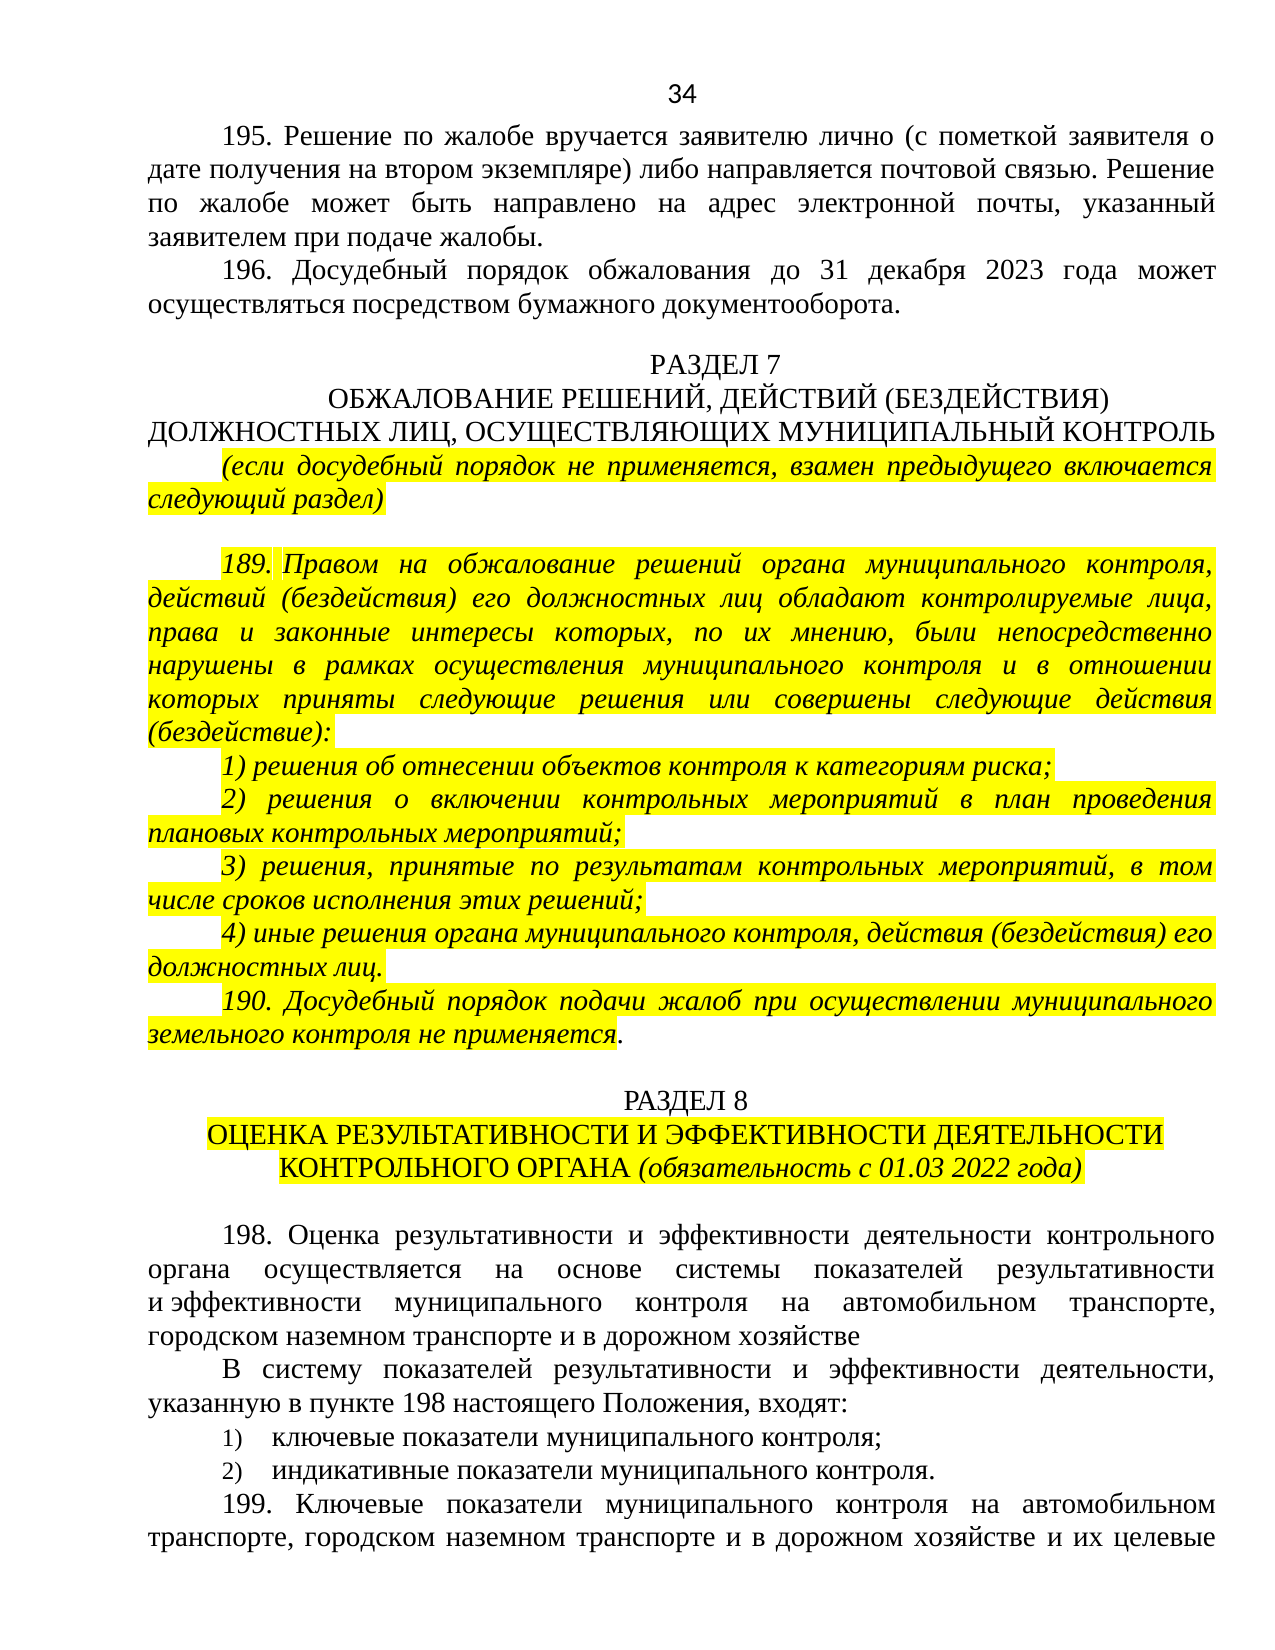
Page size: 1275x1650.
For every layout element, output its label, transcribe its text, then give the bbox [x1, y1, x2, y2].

text ОЦЕНКА РЕЗУЛЬТАТИВНОСТИ И ЭФФЕКТИВНОСТИ ДЕЯТЕЛЬНОСТИ [148, 1117, 1216, 1150]
text 195. Решение по жалобе вручается заявителю лично (с пометкой заявителя о дате получения на втором экземпляре) либо направляется почтовой связью. Решение по жалобе может быть направлено на адрес электронной почты, указанный заявителем при подаче жалобы. [148, 118, 1216, 252]
list ключевые показатели муниципального контроля; [148, 1419, 1216, 1452]
text (если досудебный порядок не применяется, взамен предыдущего включается следующий раздел) [148, 448, 1216, 515]
text 196. Досудебный порядок обжалования до 31 декабря 2023 года может осуществляться посредством бумажного документооборота. [148, 252, 1216, 319]
text РАЗДЕЛ 7 [148, 347, 1216, 381]
text 190. Досудебный порядок подачи жалоб при осуществлении муниципального земельного контроля не применяется. [148, 983, 1216, 1050]
text КОНТРОЛЬНОГО ОРГАНА (обязательность с 01.03 2022 года) [148, 1150, 1216, 1184]
text 198. Оценка результативности и эффективности деятельности контрольного органа осуществляется на основе системы показателей результативности и эффективности муниципального контроля на автомобильном транспорте, городском наземном транспорте и в дорожном хозяйстве [148, 1217, 1216, 1352]
text ОБЖАЛОВАНИЕ РЕШЕНИЙ, ДЕЙСТВИЙ (БЕЗДЕЙСТВИЯ) ДОЛЖНОСТНЫХ ЛИЦ, ОСУЩЕСТВЛЯЮЩИХ МУНИЦИПАЛЬНЫЙ КОНТРОЛЬ [148, 381, 1216, 448]
text 1) решения об отнесении объектов контроля к категориям риска; [148, 748, 1216, 781]
list Ключевые показатели муниципального контроля на автомобильном транспорте, городском наземном транспорте и в дорожном хозяйстве и их целевые [148, 1486, 1216, 1553]
text 4) иные решения органа муниципального контроля, действия (бездействия) его должностных лиц. [148, 916, 1216, 983]
text 189. Правом на обжалование решений органа муниципального контроля, действий (бездействия) его должностных лиц обладают контролируемые лица, права и законные интересы которых, по их мнению, были непосредственно нарушены в рамках осуществления муниципального контроля и в отношении которых приняты следующие решения или совершены следующие действия (бездействие): [148, 547, 1216, 748]
text РАЗДЕЛ 8 [148, 1083, 1216, 1117]
list индикативные показатели муниципального контроля. [148, 1452, 1216, 1486]
text В систему показателей результативности и эффективности деятельности, указанную в пункте 198 настоящего Положения, входят: [148, 1352, 1216, 1419]
text 2) решения о включении контрольных мероприятий в план проведения плановых контрольных мероприятий; [148, 781, 1216, 848]
text 3) решения, принятые по результатам контрольных мероприятий, в том числе сроков исполнения этих решений; [148, 848, 1216, 916]
